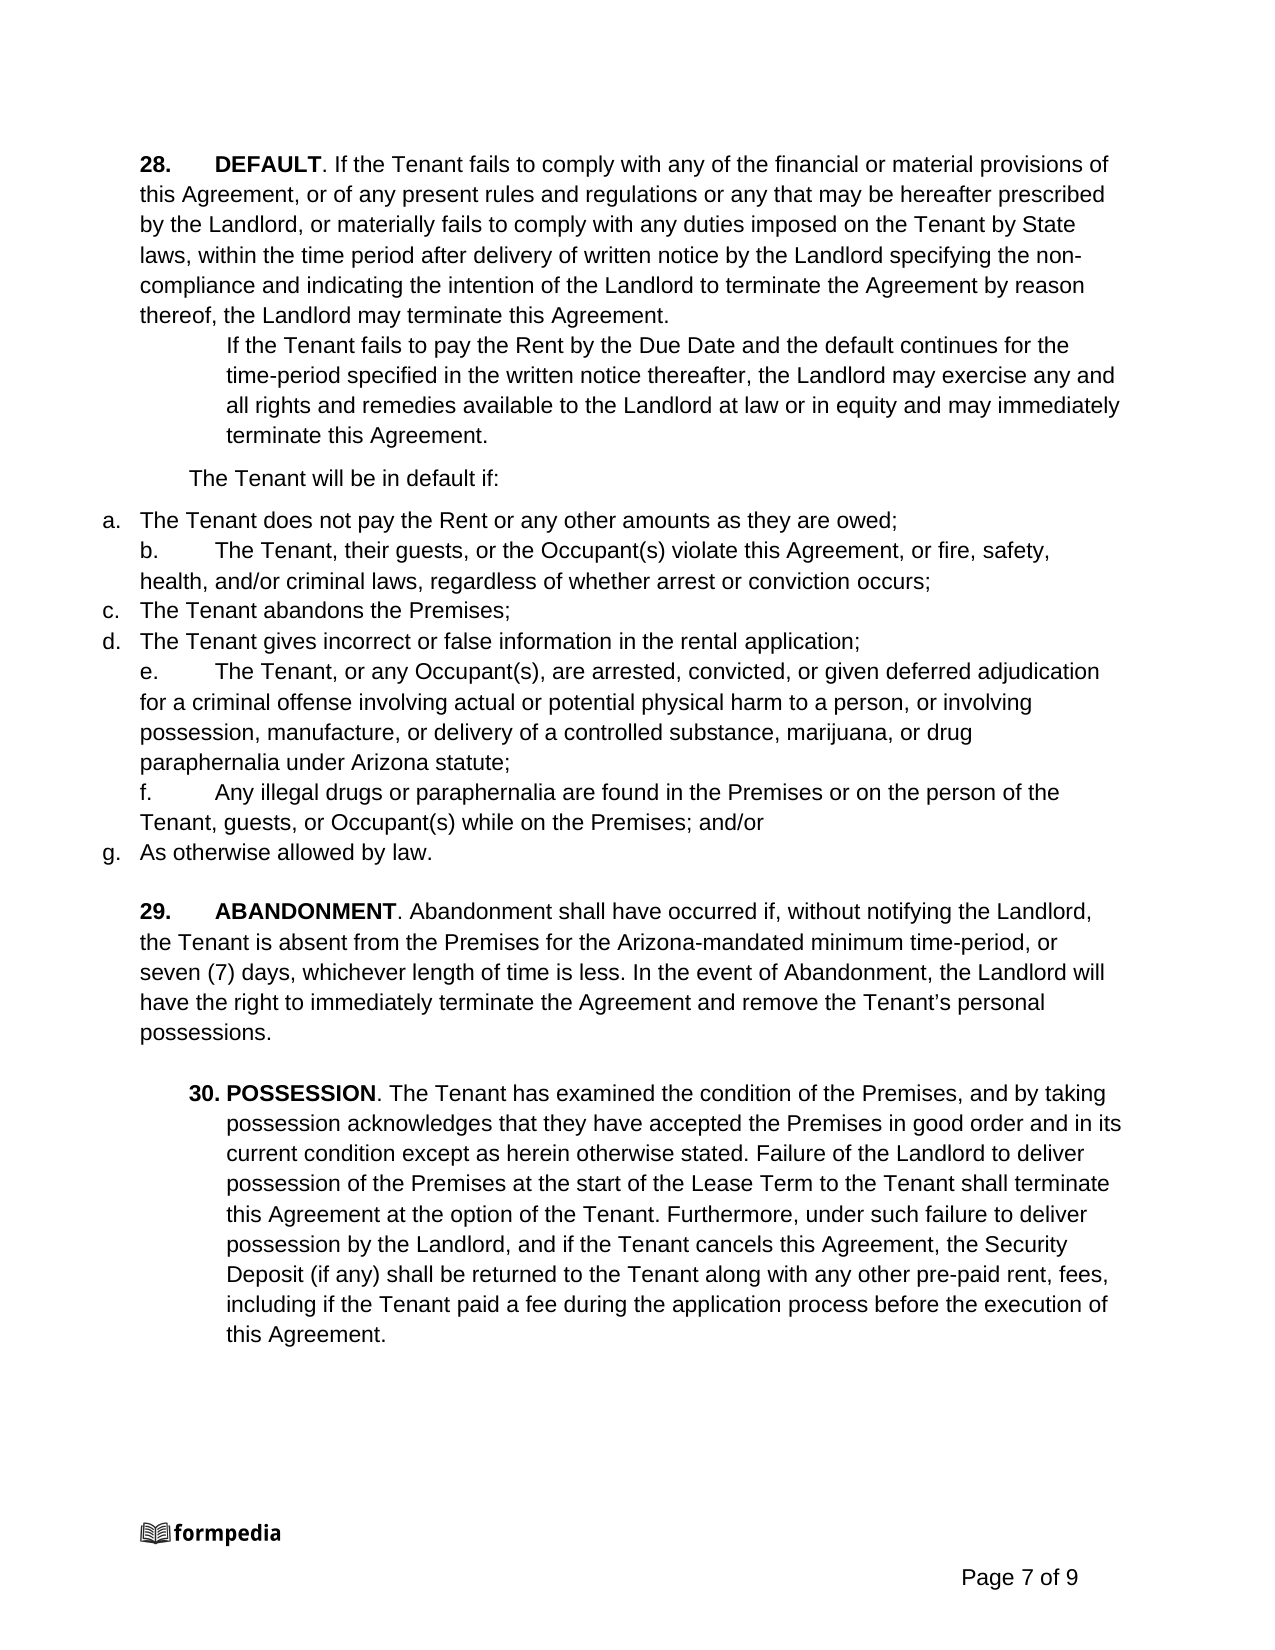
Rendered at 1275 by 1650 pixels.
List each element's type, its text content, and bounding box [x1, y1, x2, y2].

text If the Tenant fails to pay the Rent by the Due Date and the default continues for the time-period specified in the written notice thereafter, the Landlord may exercise any and [226, 332, 1116, 388]
list The Tenant gives incorrect or false information in the rental application; [102, 628, 1142, 654]
list Any illegal drugs or paraphernalia are found in the Premises or on the person of the Tenant, guests, or Occupant(s) while on the Premises; and/or [139, 779, 1110, 836]
list The Tenant abandons the Premises; [102, 598, 1142, 624]
list The Tenant, their guests, or the Occupant(s) violate this Agreement, or fire, safety, health, and/or criminal laws, regardless of whether arrest or conviction occurs; [139, 537, 1099, 594]
text all rights and remedies available to the Landlord at law or in equity and may immediately terminate this Agreement. [226, 392, 1122, 448]
list POSSESSION. The Tenant has examined the condition of the Premises, and by taking possession acknowledges that they have accepted the Premises in good order and in its current condition except as herein otherwise stated. Failure of the Landlord to deliver possession of the Premises at the start of the Lease Term to the Tenant shall terminate this Agreement at the option of the Tenant. Furthermore, under such failure to deliver possession by the Landlord, and if the Tenant cancels this Agreement, the Security Deposit (if any) shall be returned to the Tenant along with any other pre-paid rent, fees, including if the Tenant paid a fee during the application process before the execution of this Agreement. [188, 1080, 1122, 1348]
list DEFAULT. If the Tenant fails to comply with any of the financial or material provisions of this Agreement, or of any present rules and regulations or any that may be hereafter prescribed by the Landlord, or materially fails to comply with any duties imposed on the Tenant by State laws, within the time period after delivery of written notice by the Landlord specifying the non-compliance and indicating the intention of the Landlord to terminate the Agreement by reason thereof, the Landlord may terminate this Agreement. [139, 151, 1122, 328]
list The Tenant, or any Occupant(s), are arrested, convicted, or given deferred adjudication for a criminal offense involving actual or potential physical harm to a person, or involving possession, manufacture, or delivery of a controlled substance, marijuana, or drug paraphernalia under Arizona statute; [139, 658, 1110, 775]
text The Tenant will be in default if: [188, 464, 1142, 491]
list ABANDONMENT. Abandonment shall have occurred if, without notifying the Landlord, the Tenant is absent from the Premises for the Arizona-mandated minimum time-period, or seven (7) days, whichever length of time is less. In the event of Abandonment, the Landlord will have the right to immediately terminate the Agreement and remove the Tenant’s personal possessions. [139, 898, 1118, 1045]
list The Tenant does not pay the Rent or any other amounts as they are owed; [102, 507, 1142, 534]
list As otherwise allowed by law. [102, 839, 1142, 865]
